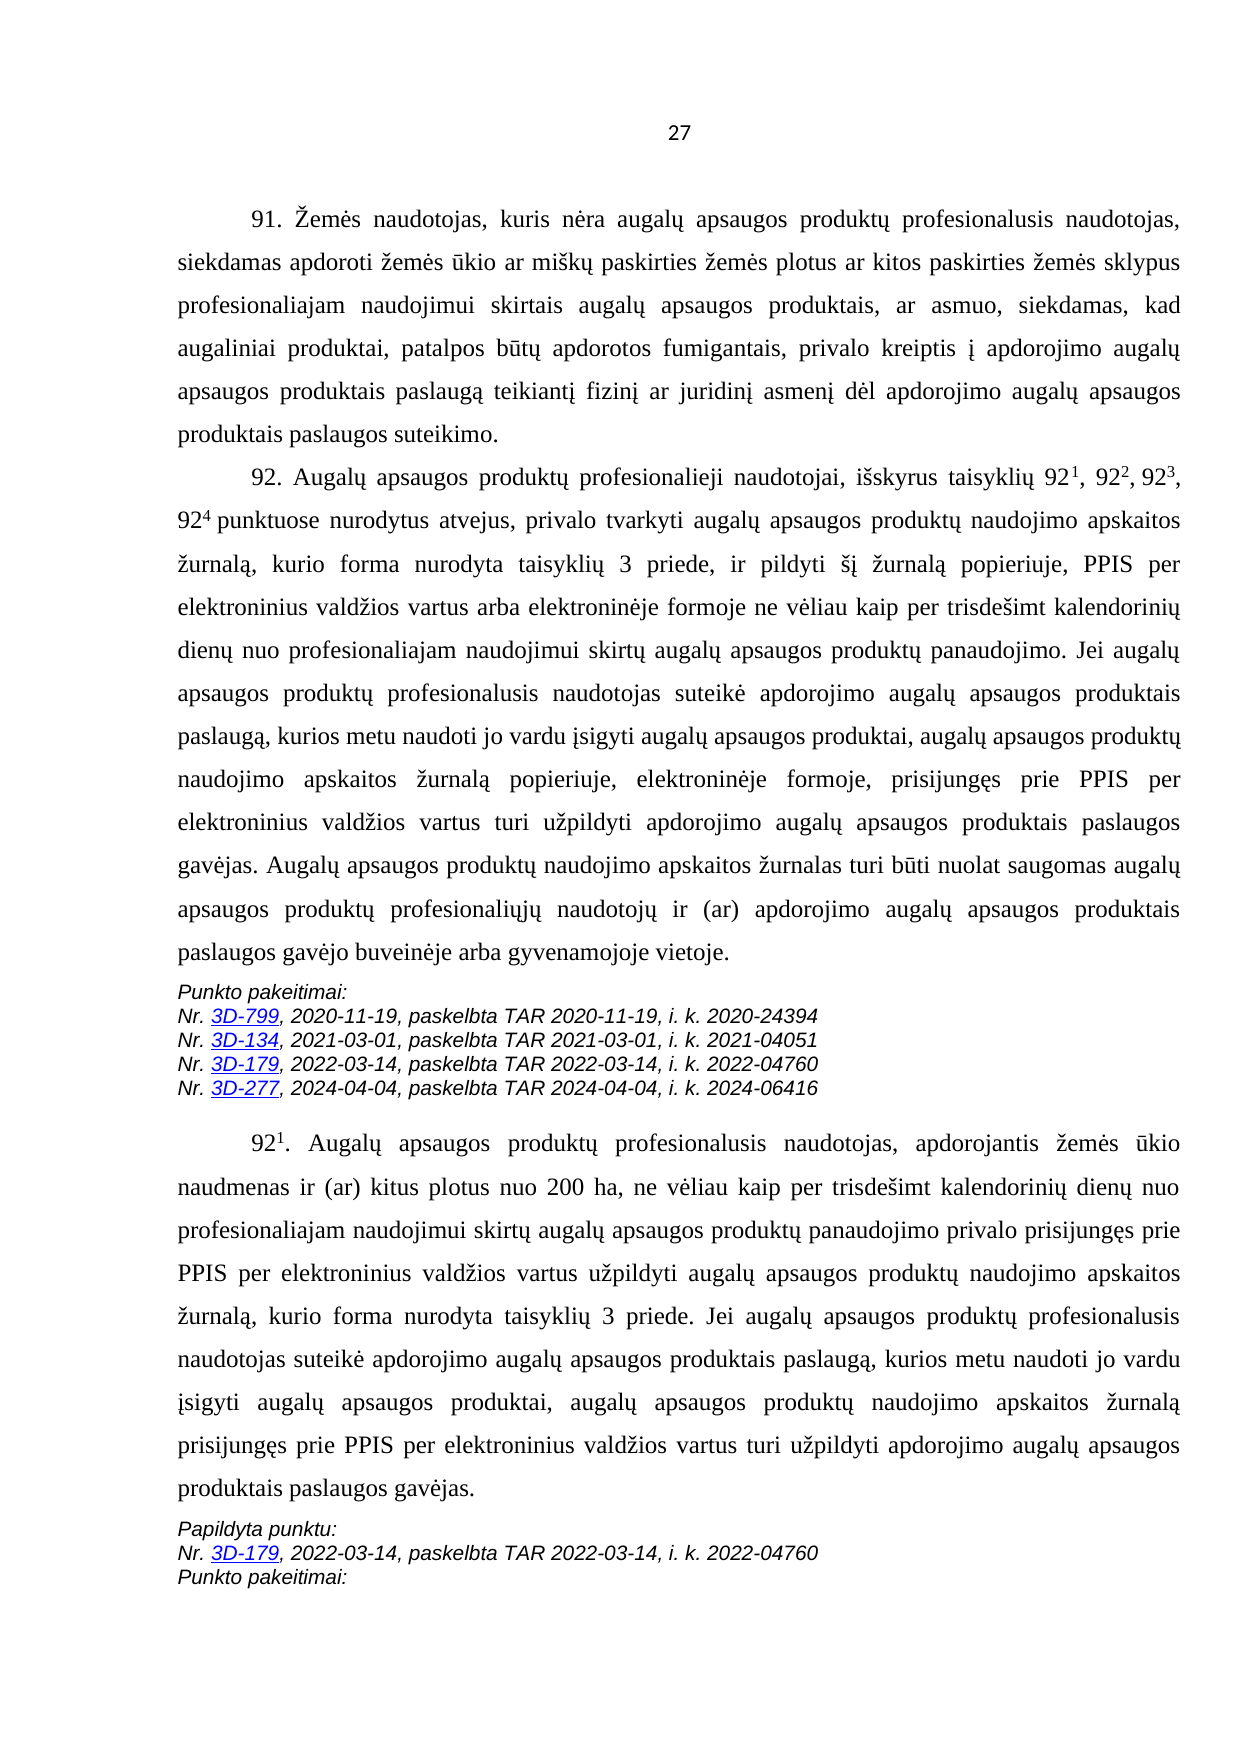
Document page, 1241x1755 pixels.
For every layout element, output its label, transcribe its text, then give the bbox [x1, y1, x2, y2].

text 921. Augalų apsaugos produktų profesionalusis naudotojas, apdorojantis žemės ūkio naudmenas ir (ar) kitus plotus nuo 200 ha, ne vėliau kaip per trisdešimt kalendorinių dienų nuo profesionaliajam naudojimui skirtų augalų apsaugos produktų panaudojimo privalo prisijungęs prie PPIS per elektroninius valdžios vartus užpildyti augalų apsaugos produktų naudojimo apskaitos žurnalą, kurio forma nurodyta taisyklių 3 priede. Jei augalų apsaugos produktų profesionalusis naudotojas suteikė apdorojimo augalų apsaugos produktais paslaugą, kurios metu naudoti jo vardu įsigyti augalų apsaugos produktai, augalų apsaugos produktų naudojimo apskaitos žurnalą prisijungęs prie PPIS per elektroninius valdžios vartus turi užpildyti apdorojimo augalų apsaugos produktais paslaugos gavėjas. [177, 1128, 1181, 1502]
text Punkto pakeitimai: [177, 1564, 1181, 1588]
text 92. Augalų apsaugos produktų profesionalieji naudotojai, išskyrus taisyklių 921, 922, 923, 924 punktuose nurodytus atvejus, privalo tvarkyti augalų apsaugos produktų naudojimo apskaitos žurnalą, kurio forma nurodyta taisyklių 3 priede, ir pildyti šį žurnalą popieriuje, PPIS per elektroninius valdžios vartus arba elektroninėje formoje ne vėliau kaip per trisdešimt kalendorinių dienų nuo profesionaliajam naudojimui skirtų augalų apsaugos produktų panaudojimo. Jei augalų apsaugos produktų profesionalusis naudotojas suteikė apdorojimo augalų apsaugos produktais paslaugą, kurios metu naudoti jo vardu įsigyti augalų apsaugos produktai, augalų apsaugos produktų naudojimo apskaitos žurnalą popieriuje, elektroninėje formoje, prisijungęs prie PPIS per elektroninius valdžios vartus turi užpildyti apdorojimo augalų apsaugos produktais paslaugos gavėjas. Augalų apsaugos produktų naudojimo apskaitos žurnalas turi būti nuolat saugomas augalų apsaugos produktų profesionaliųjų naudotojų ir (ar) apdorojimo augalų apsaugos produktais paslaugos gavėjo buveinėje arba gyvenamojoje vietoje. [177, 462, 1181, 966]
text Nr. 3D-799, 2020-11-19, paskelbta TAR 2020-11-19, i. k. 2020-24394 [177, 1004, 1181, 1028]
text Nr. 3D-277, 2024-04-04, paskelbta TAR 2024-04-04, i. k. 2024-06416 [177, 1076, 1181, 1100]
text Punkto pakeitimai: [177, 980, 1181, 1004]
text Nr. 3D-134, 2021-03-01, paskelbta TAR 2021-03-01, i. k. 2021-04051 [177, 1028, 1181, 1052]
text Papildyta punktu: [177, 1517, 1181, 1541]
text Nr. 3D-179, 2022-03-14, paskelbta TAR 2022-03-14, i. k. 2022-04760 [177, 1052, 1181, 1076]
text 91. Žemės naudotojas, kuris nėra augalų apsaugos produktų profesionalusis naudotojas, siekdamas apdoroti žemės ūkio ar miškų paskirties žemės plotus ar kitos paskirties žemės sklypus profesionaliajam naudojimui skirtais augalų apsaugos produktais, ar asmuo, siekdamas, kad augaliniai produktai, patalpos būtų apdorotos fumigantais, privalo kreiptis į apdorojimo augalų apsaugos produktais paslaugą teikiantį fizinį ar juridinį asmenį dėl apdorojimo augalų apsaugos produktais paslaugos suteikimo. [177, 204, 1181, 448]
text Nr. 3D-179, 2022-03-14, paskelbta TAR 2022-03-14, i. k. 2022-04760 [177, 1541, 1181, 1564]
